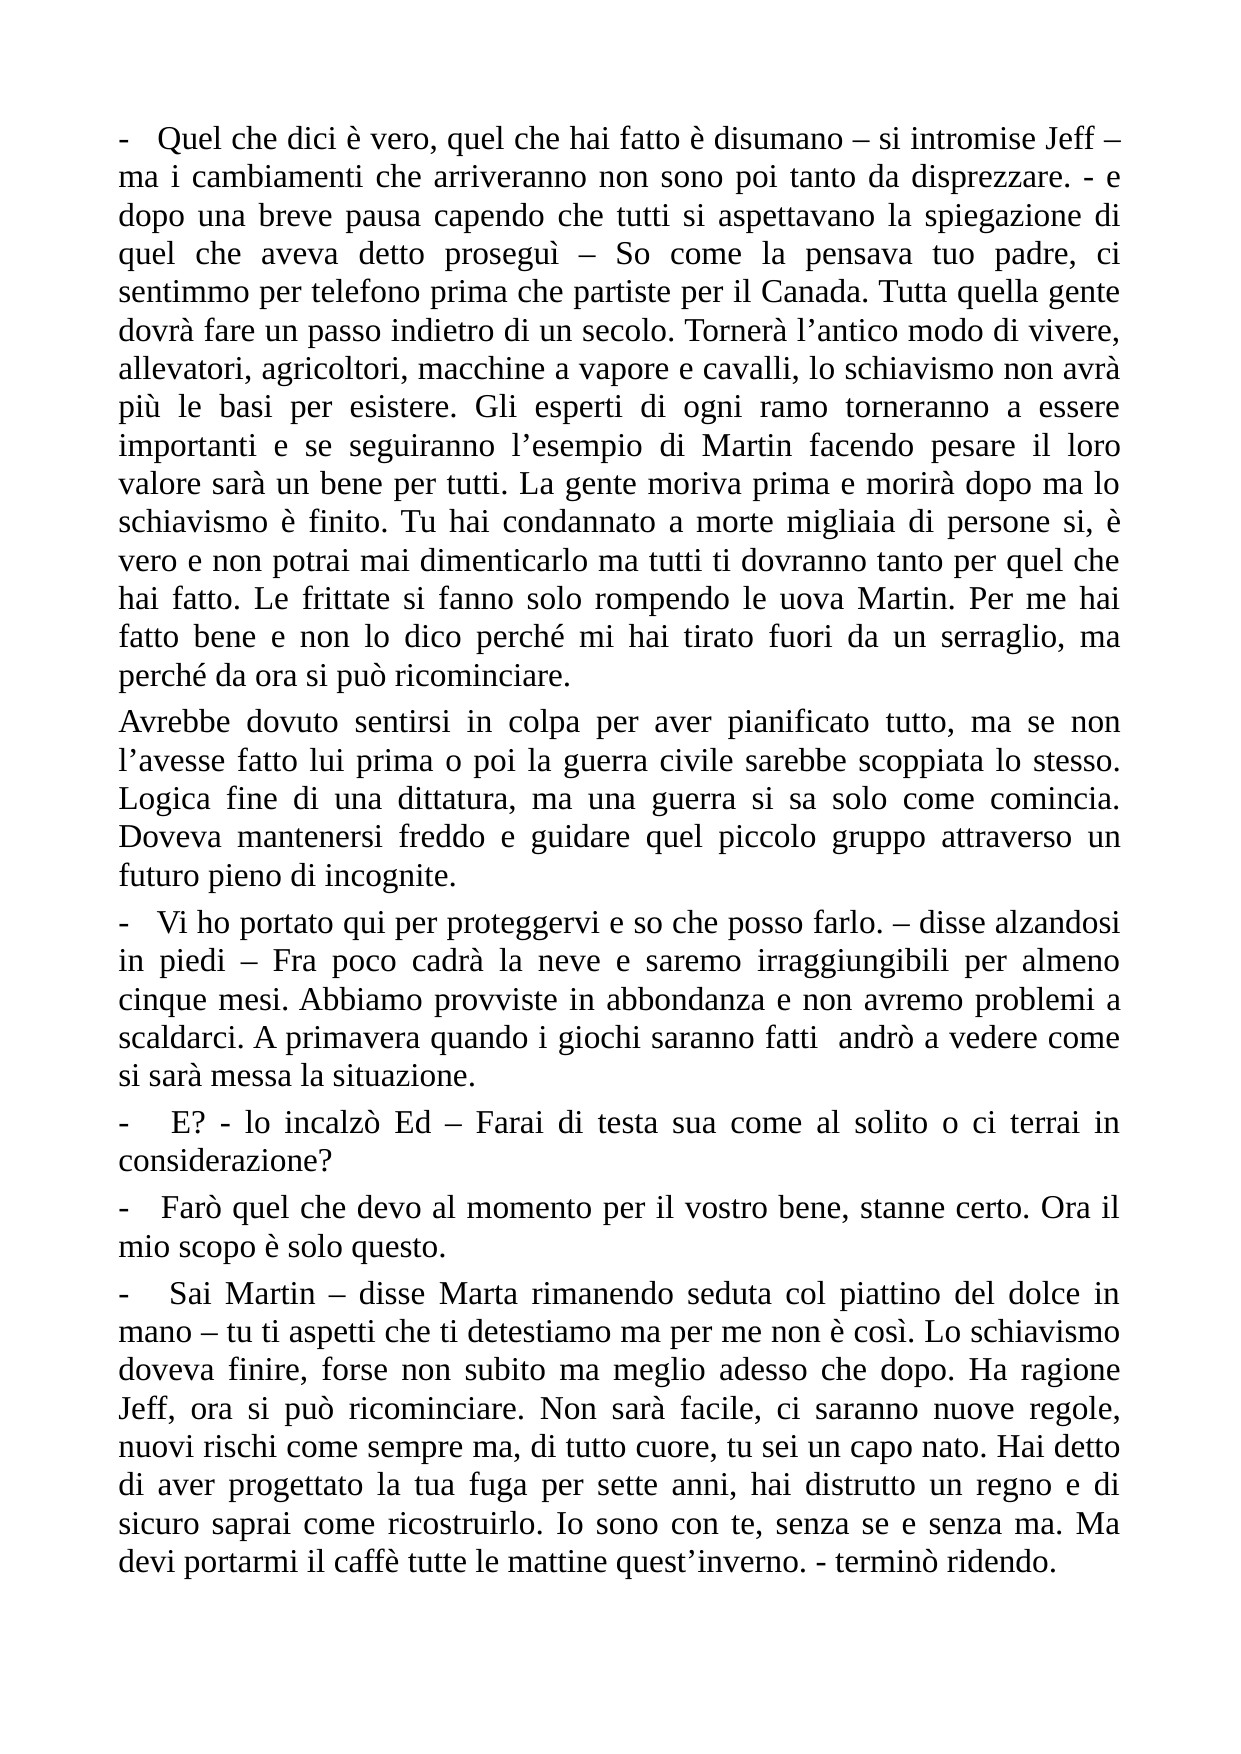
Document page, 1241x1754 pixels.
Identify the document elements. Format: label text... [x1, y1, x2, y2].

text - Sai Martin – disse Marta rimanendo seduta col piattino del dolce in mano – tu ti aspetti che ti detestiamo ma per me non è così. Lo schiavismo doveva finire, forse non subito ma meglio adesso che dopo. Ha ragione Jeff, ora si può ricominciare. Non sarà facile, ci saranno nuove regole, nuovi rischi come sempre ma, di tutto cuore, tu sei un capo nato. Hai detto di aver progettato la tua fuga per sette anni, hai distrutto un regno e di sicuro saprai come ricostruirlo. Io sono con te, senza se e senza ma. Ma devi portarmi il caffè tutte le mattine quest’inverno. - terminò ridendo. [118, 1273, 1122, 1580]
text - Vi ho portato qui per proteggervi e so che posso farlo. – disse alzandosi in piedi – Fra poco cadrà la neve e saremo irraggiungibili per almeno cinque mesi. Abbiamo provviste in abbondanza e non avremo problemi a scaldarci. A primavera quando i giochi saranno fatti andrò a vedere come si sarà messa la situazione. [118, 902, 1122, 1094]
text - E? - lo incalzò Ed – Farai di testa sua come al solito o ci terrai in considerazione? [118, 1102, 1122, 1179]
text Avrebbe dovuto sentirsi in colpa per aver pianificato tutto, ma se non l’avesse fatto lui prima o poi la guerra civile sarebbe scoppiata lo stesso. Logica fine di una dittatura, ma una guerra si sa solo come comincia. Doveva mantenersi freddo e guidare quel piccolo gruppo attraverso un futuro pieno di incognite. [118, 702, 1122, 893]
text - Quel che dici è vero, quel che hai fatto è disumano – si intromise Jeff – ma i cambiamenti che arriveranno non sono poi tanto da disprezzare. - e dopo una breve pausa capendo che tutti si aspettavano la spiegazione di quel che aveva detto proseguì – So come la pensava tuo padre, ci sentimmo per telefono prima che partiste per il Canada. Tutta quella gente dovrà fare un passo indietro di un secolo. Tornerà l’antico modo di vivere, allevatori, agricoltori, macchine a vapore e cavalli, lo schiavismo non avrà più le basi per esistere. Gli esperti di ogni ramo torneranno a essere importanti e se seguiranno l’esempio di Martin facendo pesare il loro valore sarà un bene per tutti. La gente moriva prima e morirà dopo ma lo schiavismo è finito. Tu hai condannato a morte migliaia di persone si, è vero e non potrai mai dimenticarlo ma tutti ti dovranno tanto per quel che hai fatto. Le frittate si fanno solo rompendo le uova Martin. Per me hai fatto bene e non lo dico perché mi hai tirato fuori da un serraglio, ma perché da ora si può ricominciare. [118, 118, 1122, 693]
text - Farò quel che devo al momento per il vostro bene, stanne certo. Ora il mio scopo è solo questo. [118, 1188, 1122, 1264]
